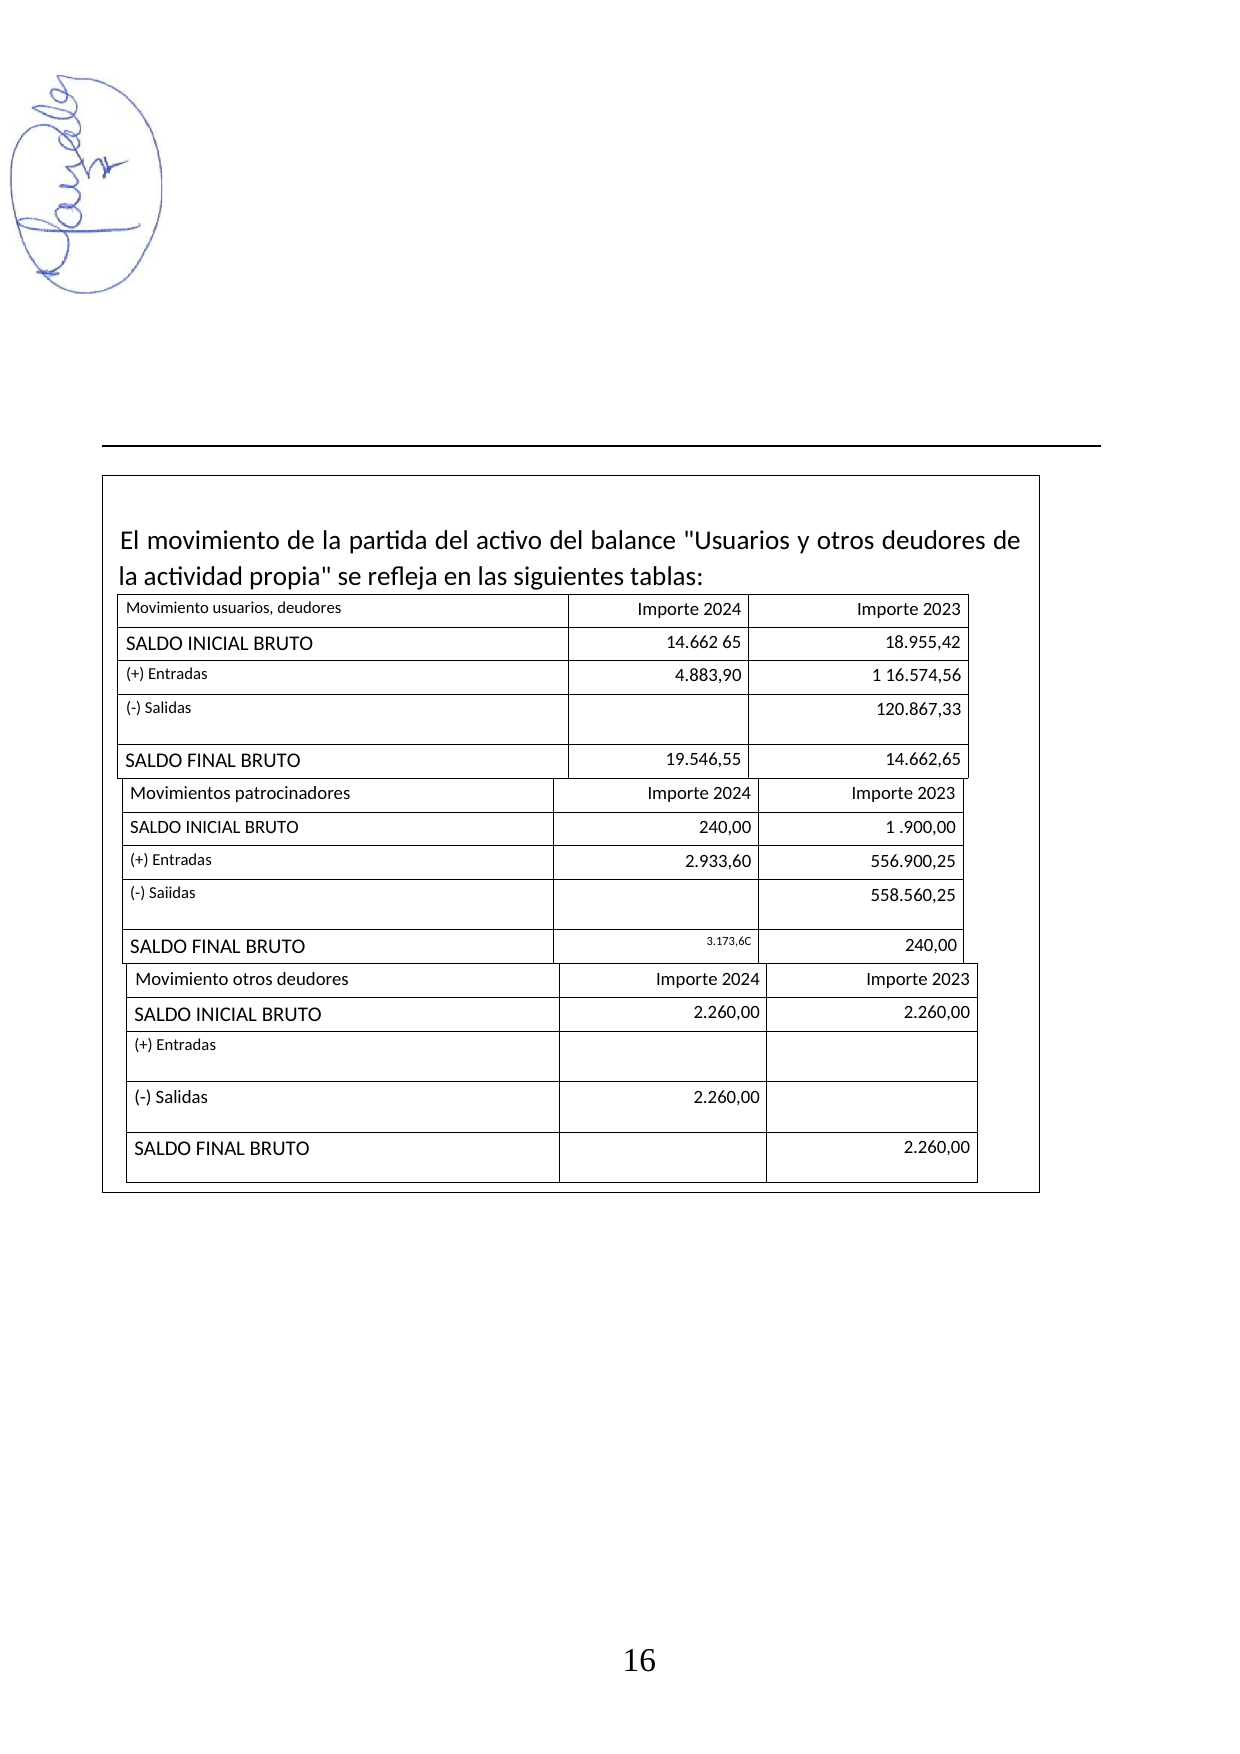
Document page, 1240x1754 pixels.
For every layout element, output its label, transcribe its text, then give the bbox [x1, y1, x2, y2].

table_cell [964, 879, 968, 929]
table_cell [117, 929, 122, 963]
table_cell [964, 845, 968, 879]
table_cell 14.662 65 [569, 628, 748, 660]
table_cell 240,00 [759, 930, 963, 963]
table_cell (-) Salidas [127, 1082, 559, 1131]
table_cell [968, 929, 977, 963]
table_cell 2.260,00 [560, 998, 766, 1031]
table_cell [560, 1032, 766, 1081]
table_cell [964, 779, 968, 811]
table_cell [122, 1081, 126, 1131]
table_cell [968, 811, 977, 845]
table_header Importe 2023 [749, 595, 968, 627]
table_cell SALDO INICIAL BRUTO [118, 628, 568, 660]
table_cell [969, 694, 977, 744]
table_cell [117, 1081, 122, 1131]
table_cell [122, 997, 126, 1031]
table_cell Importe 2023 [759, 779, 963, 811]
table_cell [767, 1032, 977, 1081]
table_cell Importe 2023 [767, 964, 977, 997]
table_cell [968, 879, 977, 929]
table_cell [968, 845, 977, 879]
table_cell 1 .900,00 [759, 813, 963, 845]
table_cell (-) Saiidas [123, 880, 553, 929]
table_cell [964, 811, 968, 845]
table_cell Importe 2024 [560, 964, 766, 997]
table_cell SALDO FINAL BRUTO [123, 930, 553, 963]
table_cell SALDO FINAL BRUTO [118, 745, 568, 778]
table_cell (+) Entradas [118, 661, 568, 694]
table_header [969, 594, 977, 627]
table_cell [122, 1131, 126, 1182]
table_cell SALDO FINAL BRUTO [127, 1133, 559, 1182]
table_cell [767, 1082, 977, 1131]
table_cell 2.933,60 [554, 846, 758, 879]
table_cell [117, 779, 122, 811]
table_cell [122, 964, 126, 997]
table_cell 558.560,25 [759, 880, 963, 929]
table_cell 19.546,55 [569, 745, 748, 778]
table_cell 1 16.574,56 [749, 661, 968, 694]
table_cell Importe 2024 [554, 779, 758, 811]
table_cell SALDO INICIAL BRUTO [127, 998, 559, 1031]
table_cell [569, 695, 748, 744]
table_cell 2.260,00 [767, 998, 977, 1031]
table_cell [554, 880, 758, 929]
table_cell [560, 1133, 766, 1182]
table_cell [122, 1031, 126, 1081]
table_cell [969, 627, 977, 660]
table_cell (+) Entradas [123, 846, 553, 879]
table_cell [117, 1131, 122, 1182]
table_header Importe 2024 [569, 595, 748, 627]
table_cell [117, 811, 122, 845]
table_cell (+) Entradas [127, 1032, 559, 1081]
table_cell [969, 660, 977, 694]
table_cell 2.260,00 [767, 1133, 977, 1182]
table_cell [964, 929, 968, 963]
table_cell [117, 1031, 122, 1081]
table_header Movimiento usuarios, deudores [118, 595, 568, 627]
table_cell [968, 778, 977, 811]
table_cell 4.883,90 [569, 661, 748, 694]
table_cell 18.955,42 [749, 628, 968, 660]
table_cell Movimientos patrocinadores [123, 779, 553, 811]
table_cell [969, 744, 977, 778]
table_cell [117, 963, 122, 997]
table_cell 120.867,33 [749, 695, 968, 744]
table_cell 240,00 [554, 813, 758, 845]
table_cell 14.662,65 [749, 745, 968, 778]
table_cell 2.260,00 [560, 1082, 766, 1131]
table_header El movimiento de la partida del activo del balance "Usuarios y otros deudores de la actividad propia" se refleja en las siguientes tablas: [103, 476, 1039, 1192]
table_cell Movimiento otros deudores [127, 964, 559, 997]
table_cell [117, 997, 122, 1031]
table_cell (-) Salidas [118, 695, 568, 744]
table_cell 3.173,6C [554, 930, 758, 963]
table_cell 556.900,25 [759, 846, 963, 879]
table_cell [117, 879, 122, 929]
table_cell SALDO INICIAL BRUTO [123, 813, 553, 845]
table_cell [117, 845, 122, 879]
